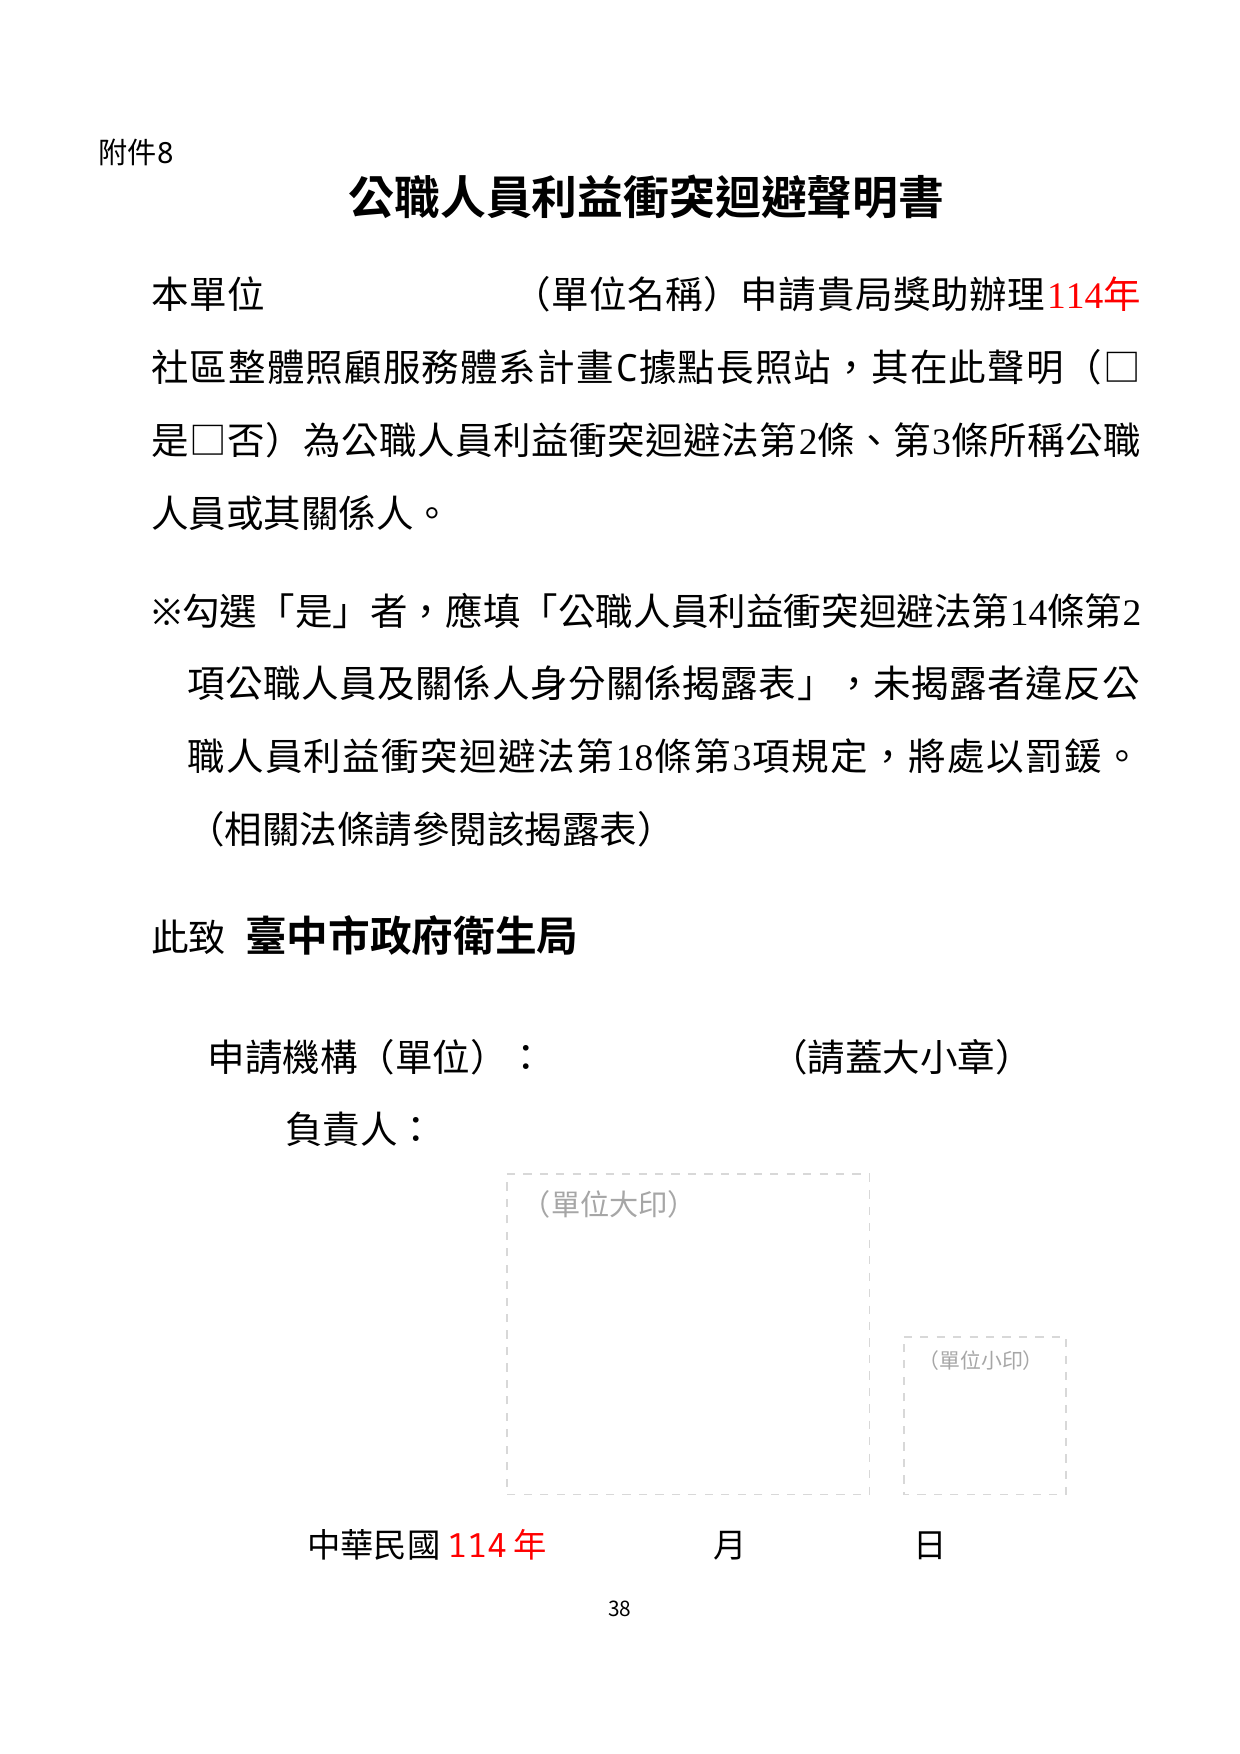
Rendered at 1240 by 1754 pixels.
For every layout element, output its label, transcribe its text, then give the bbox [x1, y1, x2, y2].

subtitle 此致 臺中市政府衛生局 [151, 910, 1141, 961]
subtitle 負責人： [285, 1086, 1141, 1158]
subtitle 申請機構（單位）： （請蓋大小章） [151, 1013, 1141, 1086]
subtitle 公職人員利益衝突迴避聲明書 [151, 173, 1141, 225]
subtitle 附件8 [98, 122, 1141, 173]
text 中華民國114年 月 日 [112, 1519, 1141, 1567]
subtitle ※勾選「是」者，應填「公職人員利益衝突迴避法第14條第2項公職人員及關係人身分關係揭露表」，未揭露者違反公職人員利益衝突迴避法第18條第3項規定，將處以罰鍰。（相關法條請參閱該揭露表） [151, 567, 1141, 858]
subtitle 本單位 （單位名稱）申請貴局獎助辦理114年社區整體照顧服務體系計畫C據點長照站，其在此聲明（□是□否）為公職人員利益衝突迴避法第2條、第3條所稱公職人員或其關係人。 [151, 250, 1141, 542]
